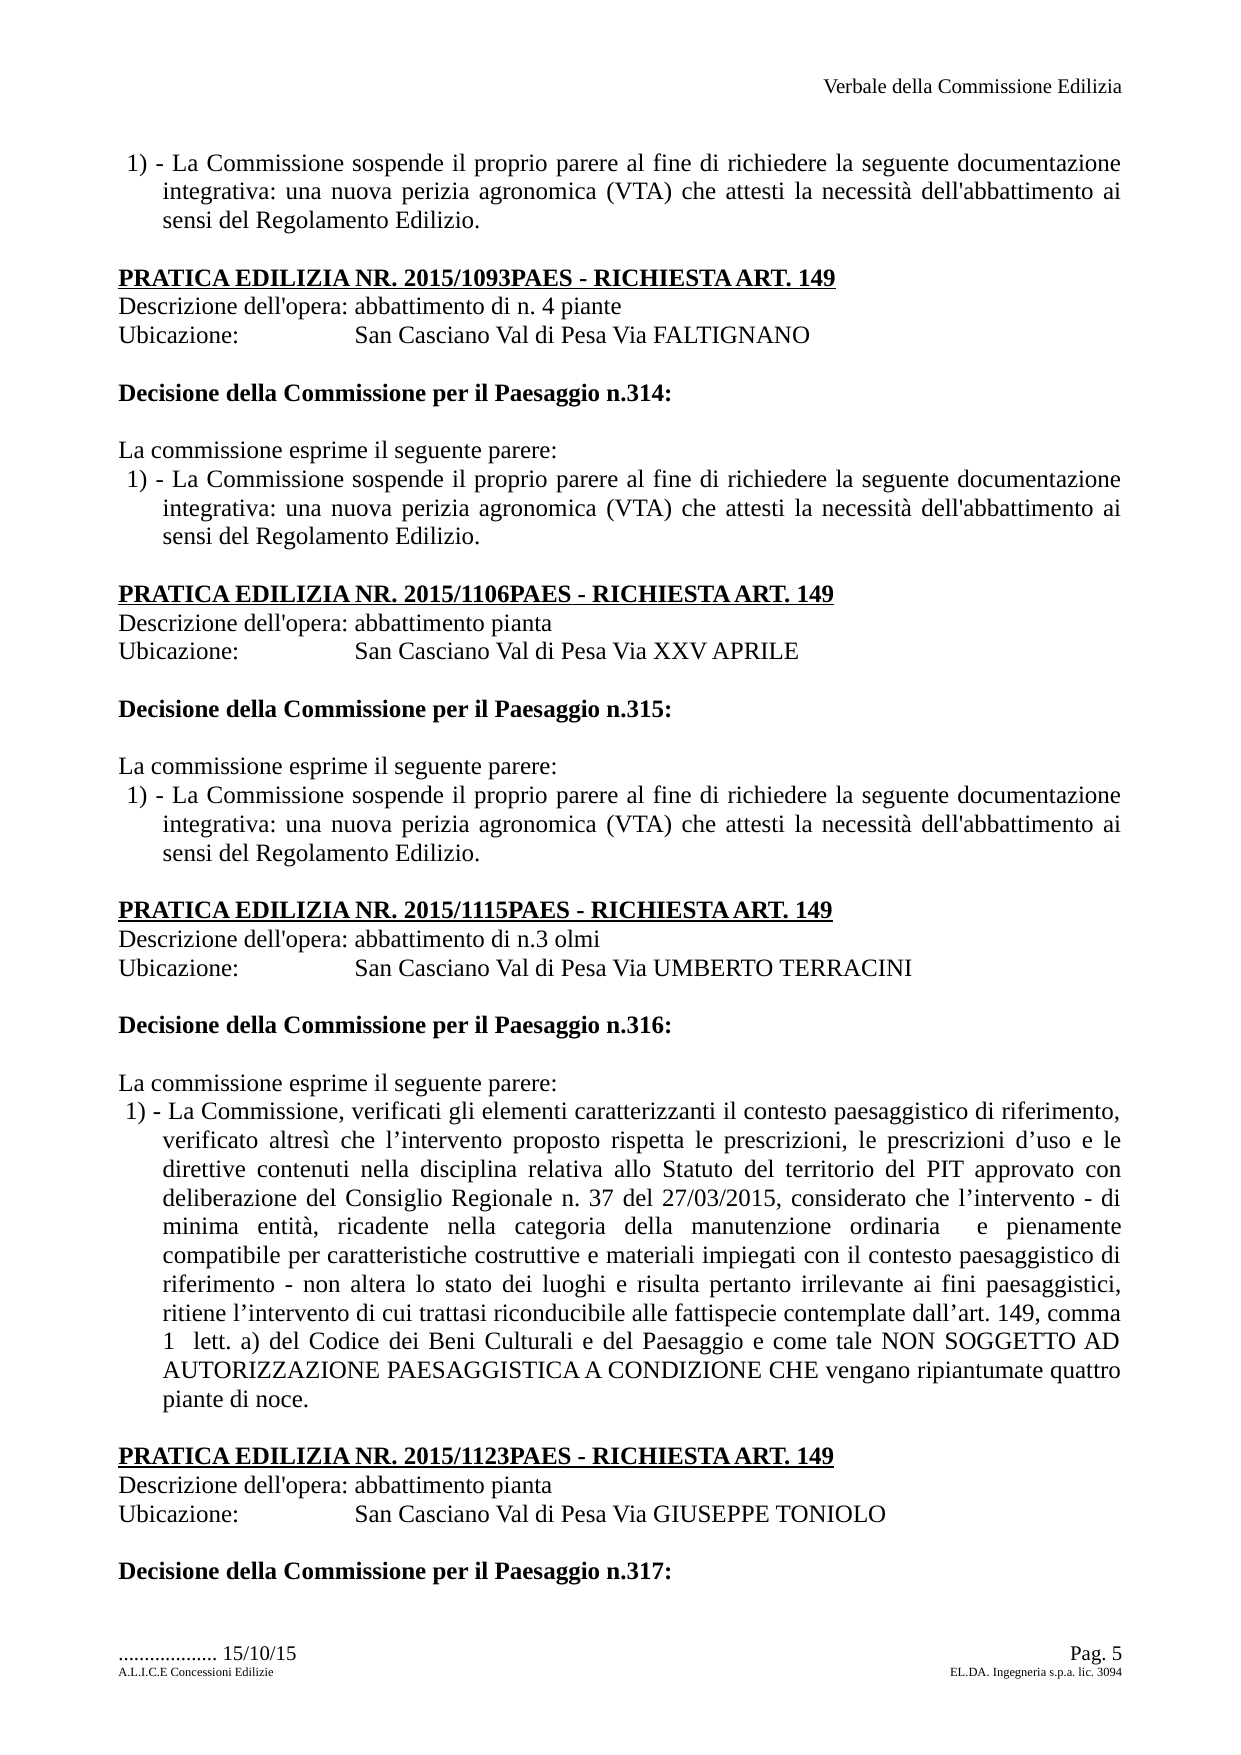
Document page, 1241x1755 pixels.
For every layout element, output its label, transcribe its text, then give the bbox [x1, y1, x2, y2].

text PRATICA EDILIZIA NR. 2015/1106PAES - RICHIESTA ART. 149 [118, 579, 1122, 608]
text 1) - La Commissione sospende il proprio parere al fine di richiedere la seguente documentazione integrativa: una nuova perizia agronomica (VTA) che attesti la necessità dell'abbattimento ai sensi del Regolamento Edilizio. [118, 148, 1122, 234]
text La commissione esprime il seguente parere: [118, 435, 1122, 464]
text 1) - La Commissione sospende il proprio parere al fine di richiedere la seguente documentazione integrativa: una nuova perizia agronomica (VTA) che attesti la necessità dell'abbattimento ai sensi del Regolamento Edilizio. [118, 464, 1122, 550]
text Descrizione dell'opera: abbattimento pianta [118, 608, 1122, 636]
text Decisione della Commissione per il Paesaggio n.315: [118, 694, 1122, 723]
text PRATICA EDILIZIA NR. 2015/1115PAES - RICHIESTA ART. 149 [118, 895, 1122, 924]
text Descrizione dell'opera: abbattimento pianta [118, 1470, 1122, 1499]
text La commissione esprime il seguente parere: [118, 1068, 1122, 1096]
text La commissione esprime il seguente parere: [118, 751, 1122, 780]
text Ubicazione: San Casciano Val di Pesa Via UMBERTO TERRACINI [118, 953, 1122, 981]
text PRATICA EDILIZIA NR. 2015/1123PAES - RICHIESTA ART. 149 [118, 1441, 1122, 1470]
text Descrizione dell'opera: abbattimento di n.3 olmi [118, 924, 1122, 953]
text Ubicazione: San Casciano Val di Pesa Via GIUSEPPE TONIOLO [118, 1499, 1122, 1528]
text Decisione della Commissione per il Paesaggio n.314: [118, 378, 1122, 406]
text 1) - La Commissione sospende il proprio parere al fine di richiedere la seguente documentazione integrativa: una nuova perizia agronomica (VTA) che attesti la necessità dell'abbattimento ai sensi del Regolamento Edilizio. [118, 780, 1122, 866]
text PRATICA EDILIZIA NR. 2015/1093PAES - RICHIESTA ART. 149 [118, 263, 1122, 291]
text Ubicazione: San Casciano Val di Pesa Via XXV APRILE [118, 636, 1122, 665]
text Decisione della Commissione per il Paesaggio n.317: [118, 1556, 1122, 1585]
text Ubicazione: San Casciano Val di Pesa Via FALTIGNANO [118, 320, 1122, 349]
text Descrizione dell'opera: abbattimento di n. 4 piante [118, 291, 1122, 320]
text 1) - La Commissione, verificati gli elementi caratterizzanti il contesto paesaggistico di riferimento, verificato altresì che l’intervento proposto rispetta le prescrizioni, le prescrizioni d’uso e le direttive contenuti nella disciplina relativa allo Statuto del territorio del PIT approvato con deliberazione del Consiglio Regionale n. 37 del 27/03/2015, considerato che l’intervento - di minima entità, ricadente nella categoria della manutenzione ordinaria e pienamente compatibile per caratteristiche costruttive e materiali impiegati con il contesto paesaggistico di riferimento - non altera lo stato dei luoghi e risulta pertanto irrilevante ai fini paesaggistici, ritiene l’intervento di cui trattasi riconducibile alle fattispecie contemplate dall’art. 149, comma 1 lett. a) del Codice dei Beni Culturali e del Paesaggio e come tale NON SOGGETTO AD AUTORIZZAZIONE PAESAGGISTICA A CONDIZIONE CHE vengano ripiantumate quattro piante di noce. [118, 1096, 1122, 1413]
text Decisione della Commissione per il Paesaggio n.316: [118, 1010, 1122, 1039]
